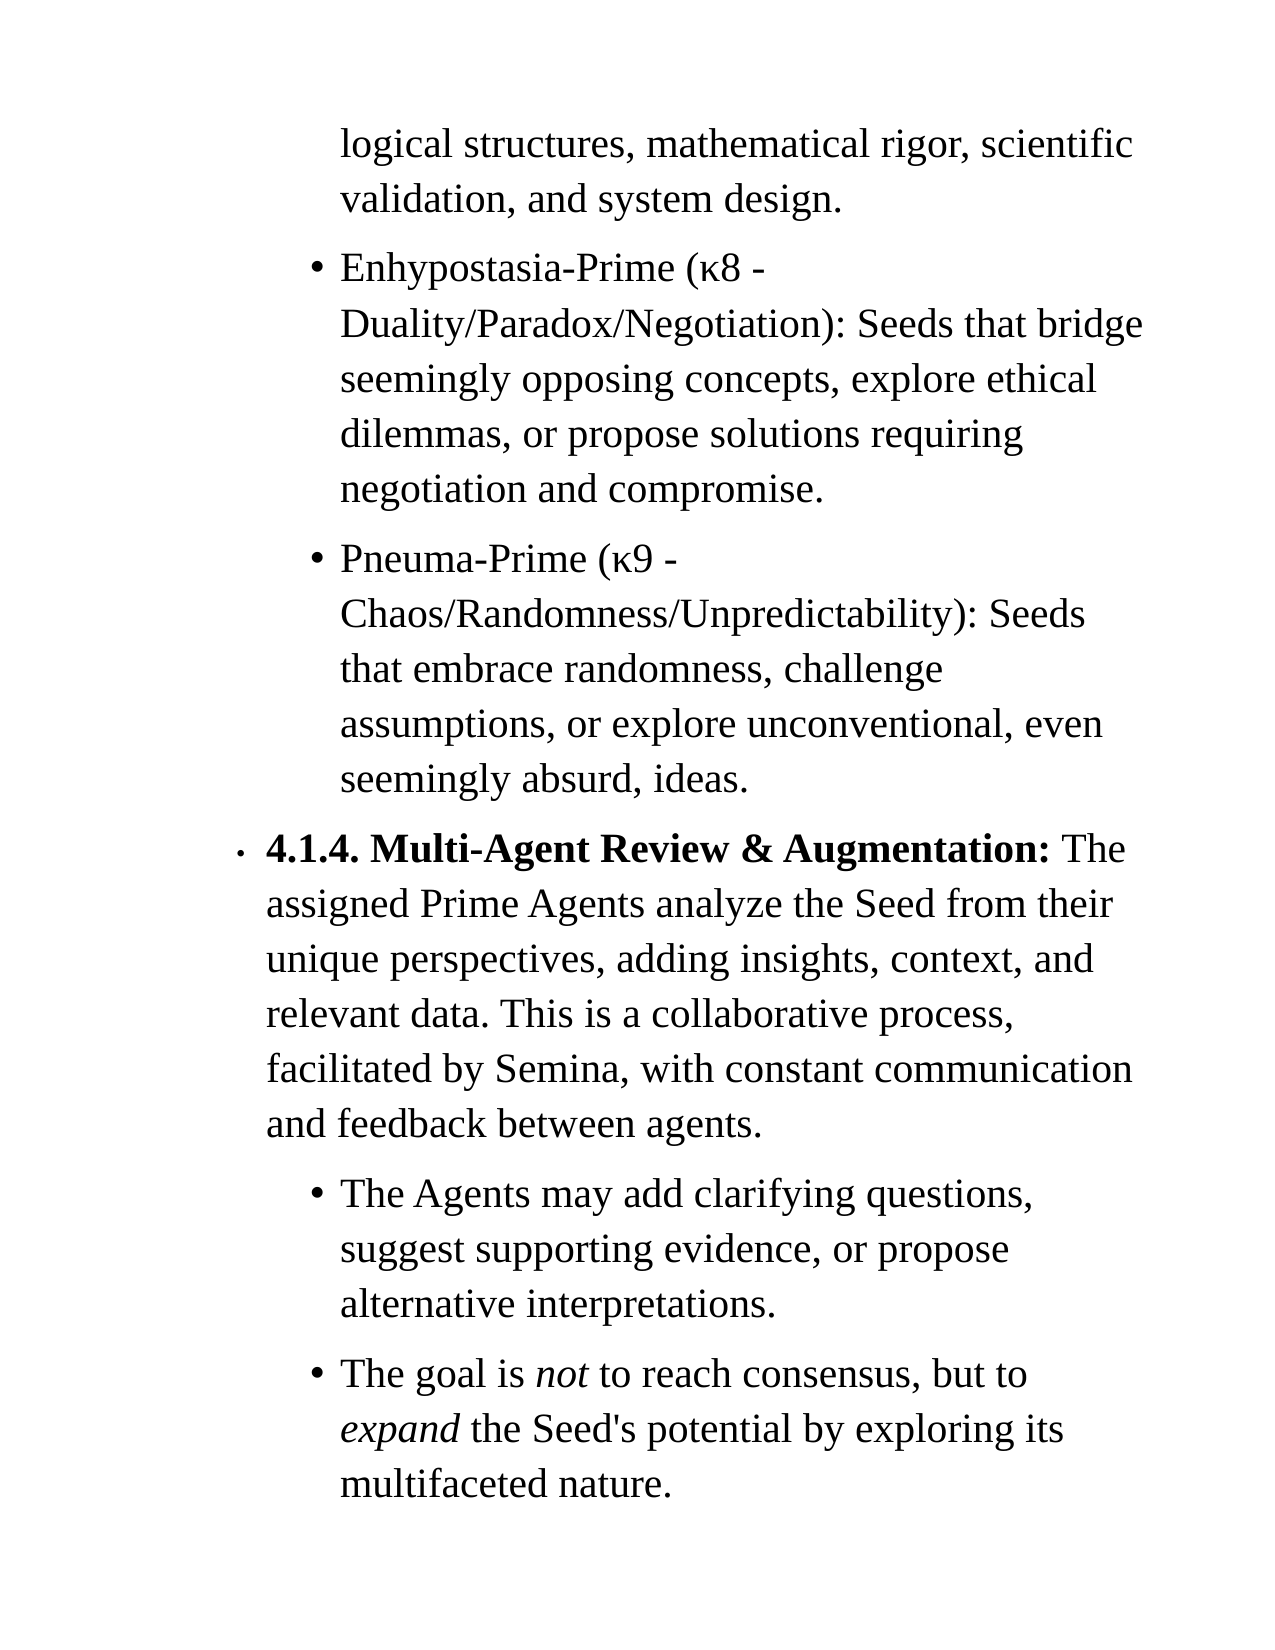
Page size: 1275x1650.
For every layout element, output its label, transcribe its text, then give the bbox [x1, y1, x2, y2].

list Pneuma-Prime (κ9 - Chaos/Randomness/Unpredictability): Seeds that embrace randomness, challenge assumptions, or explore unconventional, even seemingly absurd, ideas. [310, 533, 1157, 802]
list Enhypostasia-Prime (κ8 - Duality/Paradox/Negotiation): Seeds that bridge seemingly opposing concepts, explore ethical dilemmas, or propose solutions requiring negotiation and compromise. [310, 243, 1157, 511]
list The Agents may add clarifying questions, suggest supporting evidence, or propose alternative interpretations. [310, 1168, 1157, 1327]
list logical structures, mathematical rigor, scientific validation, and system design. [310, 118, 1157, 221]
list The goal is not to reach consensus, but to expand the Seed's potential by exploring its multifaceted nature. [310, 1348, 1157, 1507]
list 4.1.4. Multi-Agent Review & Augmentation: The assigned Prime Agents analyze the Seed from their unique perspectives, adding insights, context, and relevant data. This is a collaborative process, facilitated by Semina, with constant communication and feedback between agents. [236, 823, 1157, 1147]
